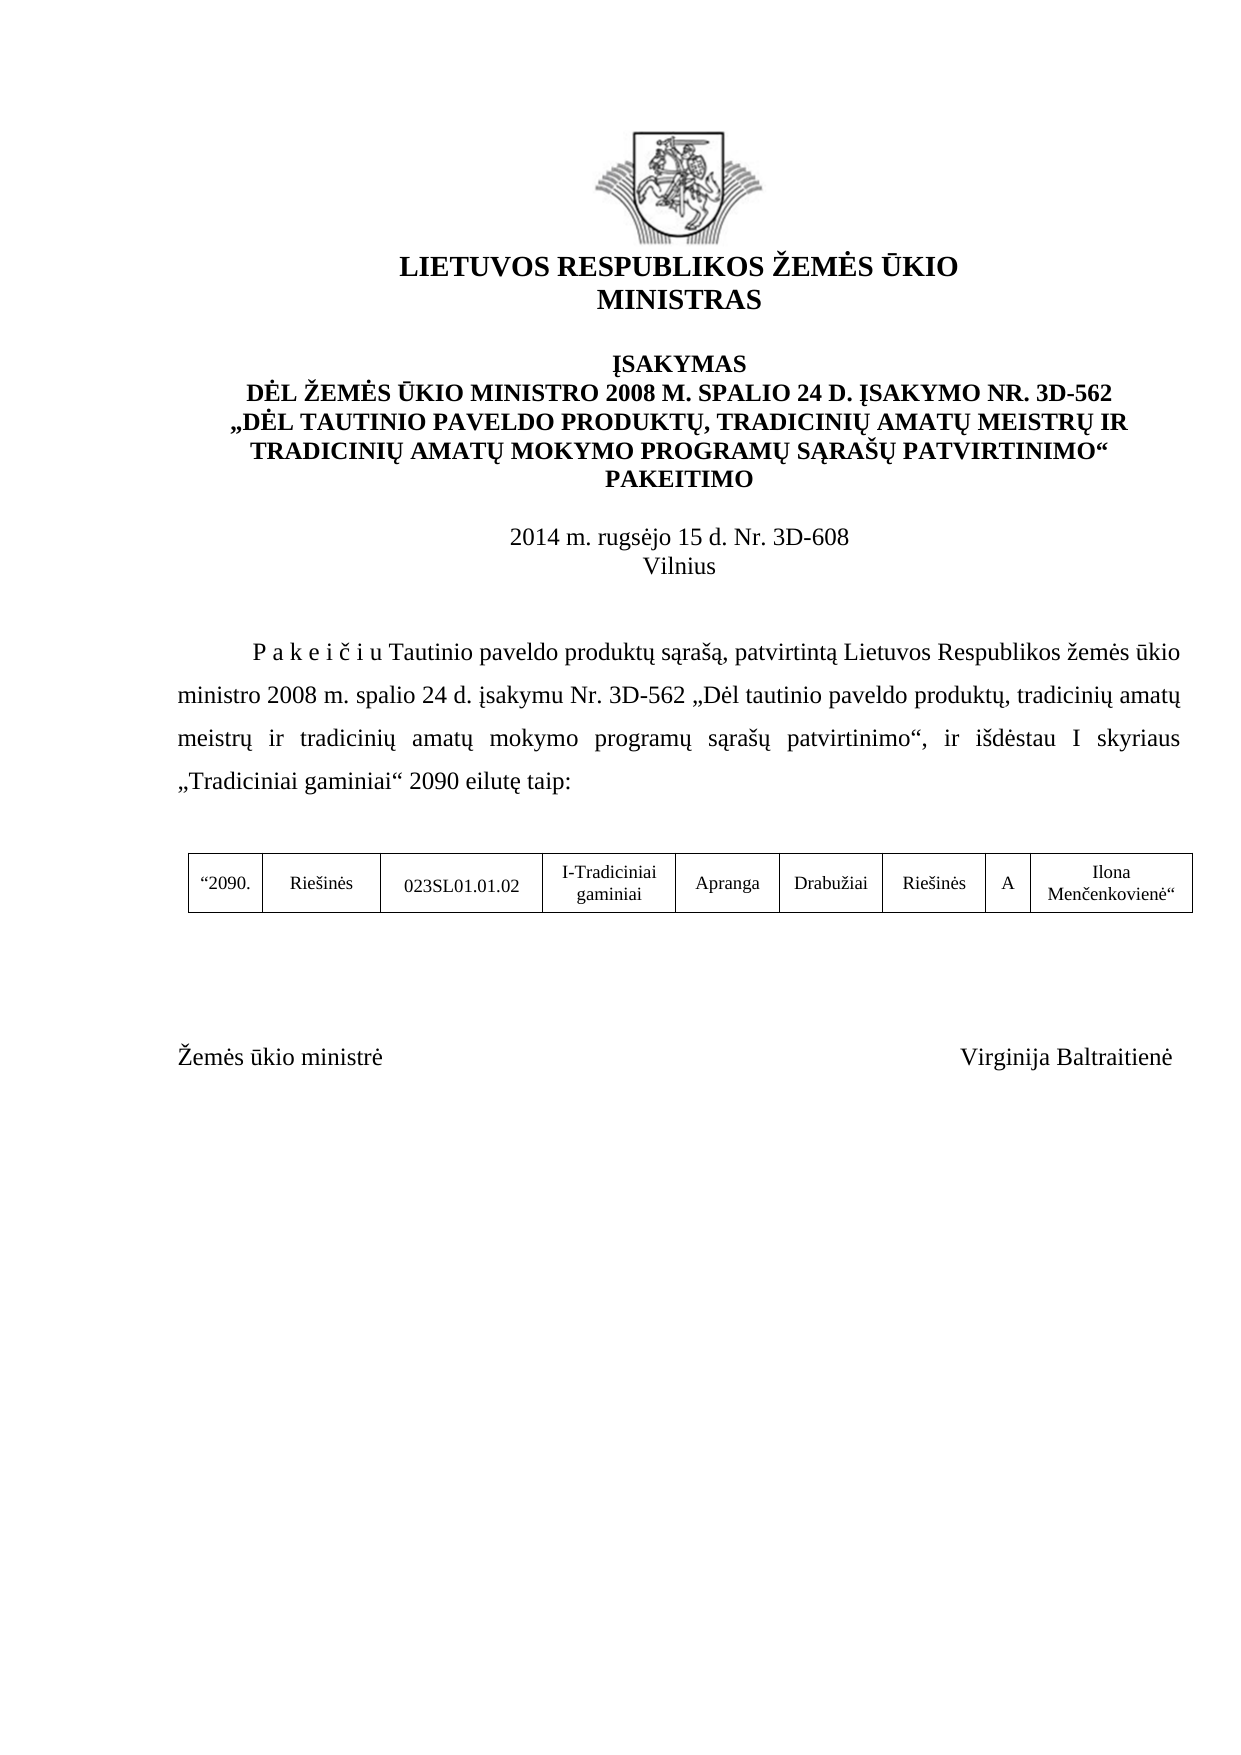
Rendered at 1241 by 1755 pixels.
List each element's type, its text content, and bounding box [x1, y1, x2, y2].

text MINISTRAS [177, 282, 1181, 316]
table_header 023SL01.01.02 [381, 854, 542, 912]
text ĮSAKYMAS [177, 349, 1181, 378]
table_header “2090. [189, 854, 262, 912]
text DĖL ŽEMĖS ŪKIO MINISTRO 2008 M. SPALIO 24 D. ĮSAKYMO NR. 3D-562 [177, 378, 1181, 407]
table_header A [986, 854, 1030, 912]
text P a k e i č i u Tautinio paveldo produktų sąrašą, patvirtintą Lietuvos Respublikos žemės ūkio ministro 2008 m. spalio 24 d. įsakymu Nr. 3D-562 „Dėl tautinio paveldo produktų, tradicinių amatų meistrų ir tradicinių amatų mokymo programų sąrašų patvirtinimo“, ir išdėstau I skyriaus „Tradiciniai gaminiai“ 2090 eilutę taip: [177, 637, 1181, 795]
text Vilnius [177, 551, 1181, 579]
table_header Apranga [676, 854, 779, 912]
table_header Riešinės [263, 854, 380, 912]
table_header Ilona Menčenkovienė“ [1031, 854, 1192, 912]
table_header I-Tradiciniai gaminiai [543, 854, 675, 912]
text 2014 m. rugsėjo 15 d. Nr. 3D-608 [177, 522, 1181, 551]
table_header Drabužiai [780, 854, 882, 912]
table_header Riešinės [883, 854, 985, 912]
text „DĖL TAUTINIO PAVELDO PRODUKTŲ, TRADICINIŲ AMATŲ MEISTRŲ IR TRADICINIŲ AMATŲ MOKYMO PROGRAMŲ SĄRAŠŲ PATVIRTINIMO“ PAKEITIMO [177, 407, 1181, 493]
text Žemės ūkio ministrė Virginija Baltraitienė [177, 1042, 1181, 1071]
text LIETUVOS RESPUBLIKOS ŽEMĖS ŪKIO [177, 249, 1181, 282]
